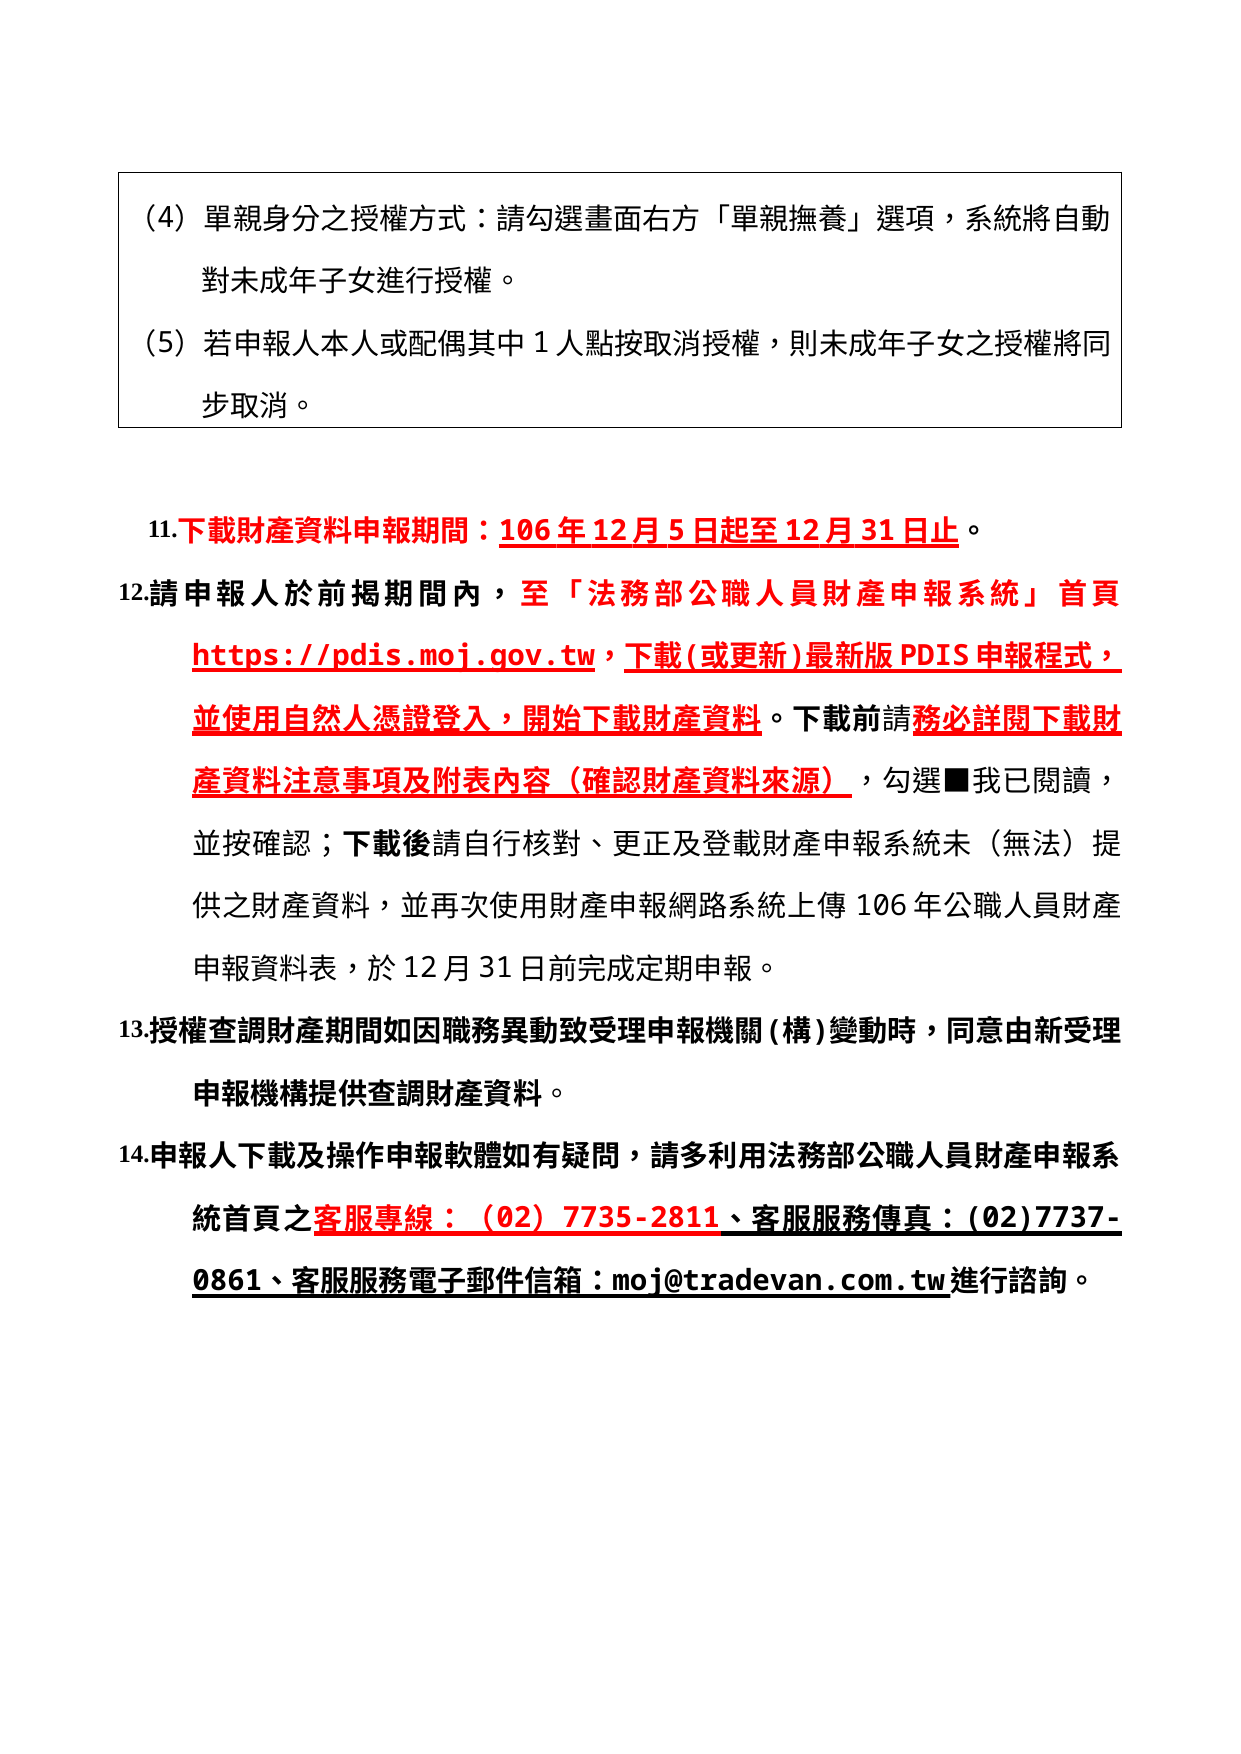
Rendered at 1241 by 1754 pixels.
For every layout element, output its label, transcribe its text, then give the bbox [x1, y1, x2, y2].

text （5）若申報人本人或配偶其中1人點按取消授權，則未成年子女之授權將同步取消。 [119, 297, 1121, 427]
list 申報人下載及操作申報軟體如有疑問，請多利用法務部公職人員財產申報系統首頁之客服專線：（02）7735-2811、客服服務傳真：(02)7737-0861、客服服務電子郵件信箱：moj@tradevan.com.tw進行諮詢。 [118, 1112, 1122, 1300]
list 下載財產資料申報期間：106年12月5日起至12月31日止。 [148, 487, 1122, 550]
text （4）單親身分之授權方式：請勾選畫面右方「單親撫養」選項，系統將自動對未成年子女進行授權。 [119, 173, 1121, 297]
list 請申報人於前揭期間內，至「法務部公職人員財產申報系統」首頁https://pdis.moj.gov.tw，下載(或更新)最新版PDIS申報程式，並使用自然人憑證登入，開始下載財產資料。下載前請務必詳閱下載財產資料注意事項及附表內容（確認財產資料來源），勾選■我已閱讀，並按確認；下載後請自行核對、更正及登載財產申報系統未（無法）提供之財產資料，並再次使用財產申報網路系統上傳106年公職人員財產申報資料表，於12月31日前完成定期申報。 [118, 550, 1122, 987]
list 授權查調財產期間如因職務異動致受理申報機關(構)變動時，同意由新受理申報機構提供查調財產資料。 [118, 987, 1122, 1112]
